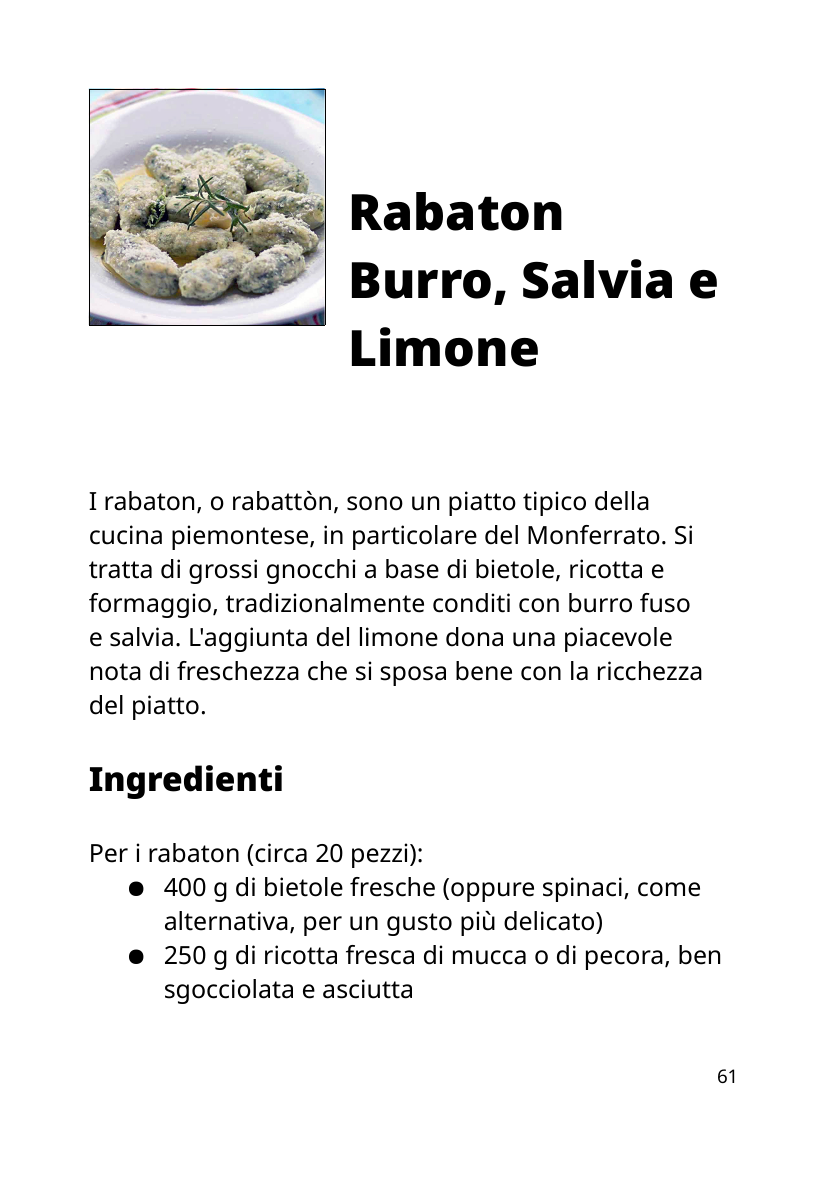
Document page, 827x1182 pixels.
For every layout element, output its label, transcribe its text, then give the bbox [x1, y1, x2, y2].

text Rabaton Burro, Salvia e Limone [88, 177, 738, 381]
text Per i rabaton (circa 20 pezzi): [88, 836, 709, 870]
text I rabaton, o rabattòn, sono un piatto tipico della cucina piemontese, in particolare del Monferrato. Si tratta di grossi gnocchi a base di bietole, ricotta e formaggio, tradizionalmente conditi con burro fuso e salvia. L'aggiunta del limone dona una piacevole nota di freschezza che si sposa bene con la ricchezza del piatto. [88, 381, 709, 722]
text Ingredienti [88, 756, 732, 802]
list 250 g di ricotta fresca di mucca o di pecora, ben sgocciolata e asciutta [126, 938, 738, 1006]
picture [90, 90, 325, 325]
list 400 g di bietole fresche (oppure spinaci, come alternativa, per un gusto più delicato) [126, 870, 738, 938]
